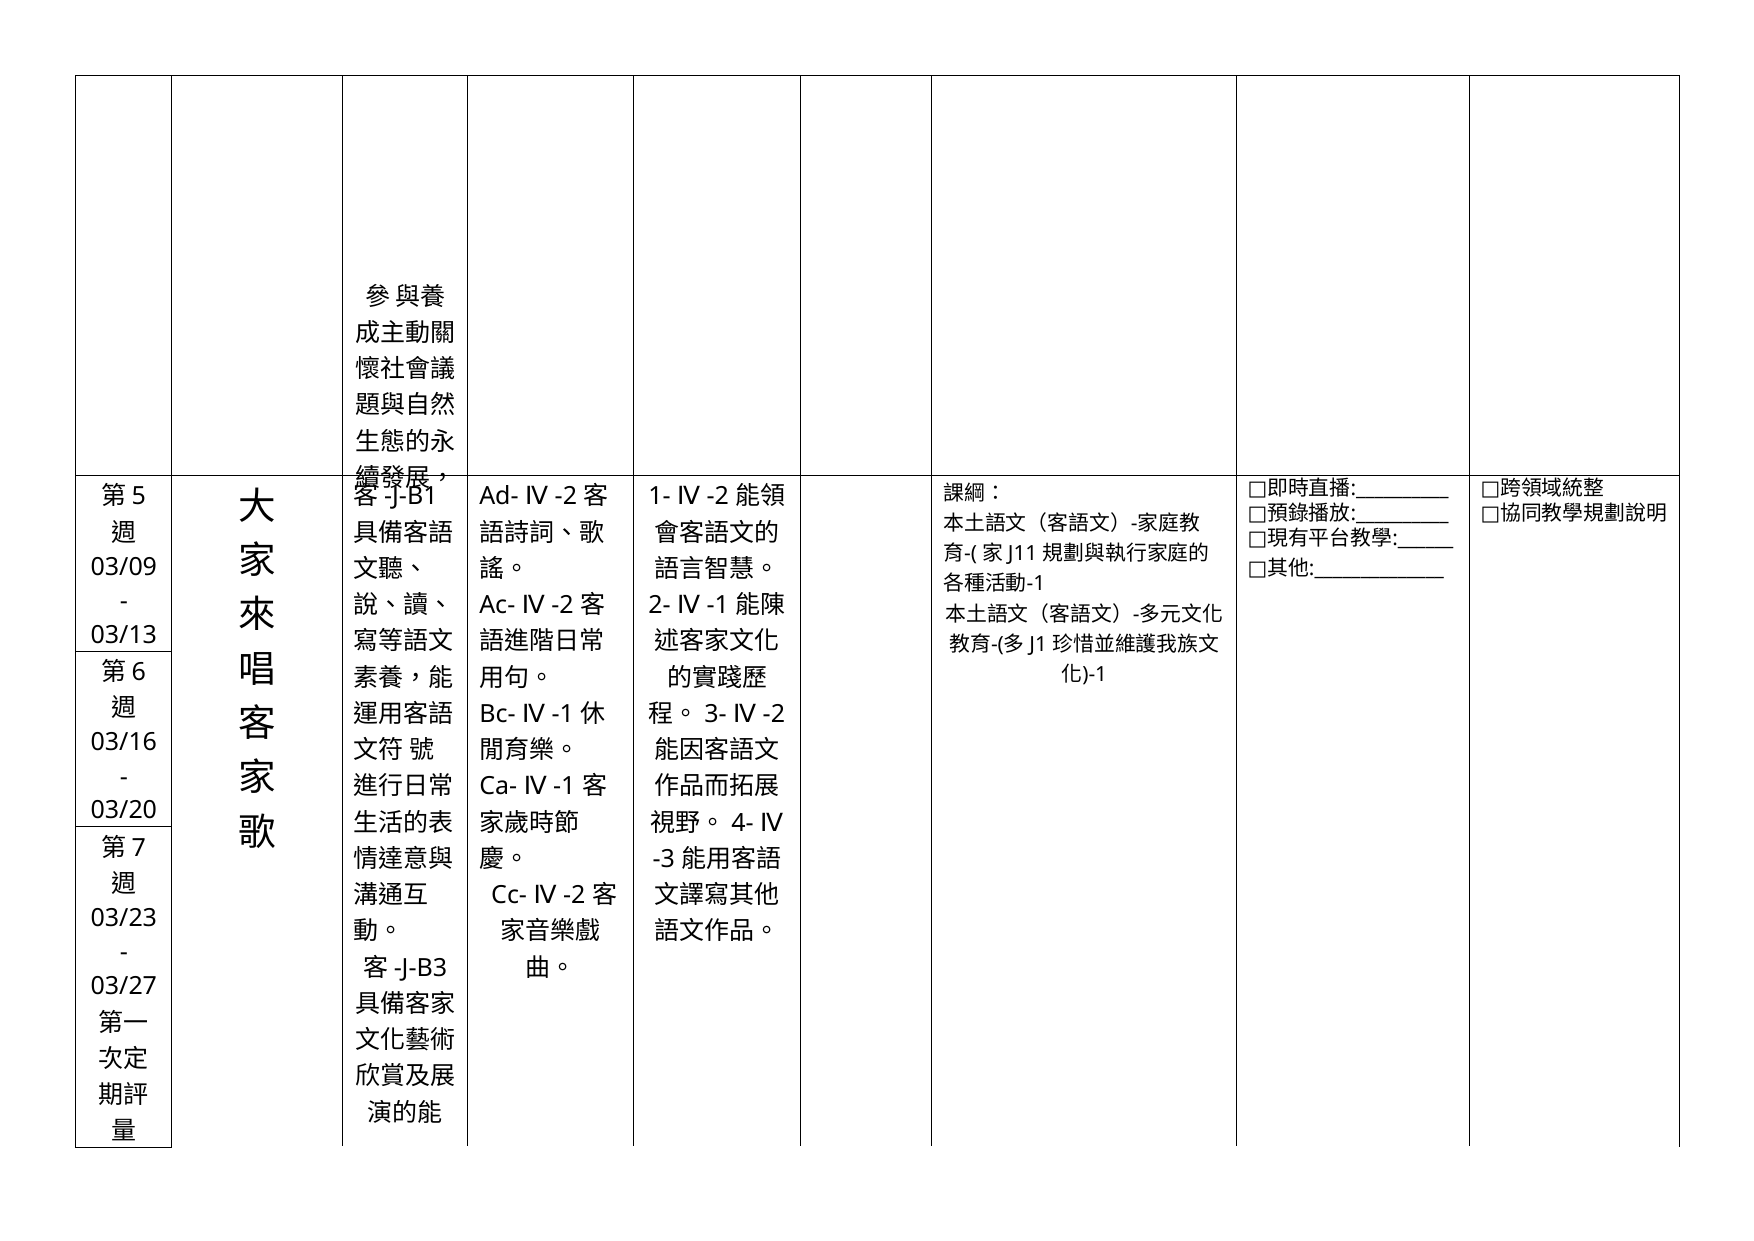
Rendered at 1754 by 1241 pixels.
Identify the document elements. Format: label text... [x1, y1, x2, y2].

table_cell [801, 76, 931, 475]
table_cell [800, 476, 932, 1147]
table_cell 第5週 03/09-03/13 [76, 476, 171, 651]
table_cell [172, 76, 342, 475]
table_cell [468, 76, 633, 475]
table_cell Ad- Ⅳ -2 客語詩詞、歌謠。 Ac- Ⅳ -2 客語進階日常用句。 Bc- Ⅳ -1 休閒育樂。 Ca- Ⅳ -1 客家歲時節慶。 Cc- Ⅳ -2 客家音樂戲曲。 [468, 476, 633, 1147]
table_cell [1470, 76, 1679, 475]
table_cell [932, 76, 1236, 475]
table_cell [634, 76, 800, 475]
table_cell □跨領域統整 □協同教學規劃說明 [1469, 476, 1679, 1147]
table_cell [1237, 76, 1469, 475]
table_cell 客 -J-B1 具備客語文聽、說、讀、寫等語文素養，能運用客語文符 號進行日常生活的表情達意與溝通互動。 客 -J-B3 具備客家文化藝術欣賞及展演的能力，進而了解客家文化 中的美感認知表現，增進美學素養與生活的豐富性。 [342, 476, 468, 1147]
table_cell [76, 76, 171, 475]
table_cell 課綱： 本土語文（客語文）-家庭教育-( 家 J11 規劃與執行家庭的各種活動-1 本土語文（客語文）-多元文化教育-(多 J1 珍惜並維護我族文化)-1 [932, 476, 1236, 1147]
table_cell 客 -J-B1 具備客語文聽、說、讀、寫等語文素養，能運用客語文符 號進行日常生活的表情達意與溝通互動。 客 -J-C1 透過客家文化培養生活道德與公民責任意識，藉由社區參 與養成主動關懷社會議題與自然生態的永續發展，進而提 升道德思辨與實踐的公民素養。 [343, 76, 467, 475]
table_cell 第7週 03/23-03/27 第一次定期評量 [76, 827, 171, 1147]
table_cell □即時直播:__________ □預錄播放:__________ □現有平台教學:______ □其他:______________ [1236, 476, 1469, 1147]
table_cell 第6週 03/16-03/20 [76, 652, 171, 826]
table_cell 1- Ⅳ -2 能領會客語文的語言智慧。 2- Ⅳ -1 能陳述客家文化的實踐歷程。 3- Ⅳ -2 能因客語文作品而拓展視野。 4- Ⅳ -3 能用客語文譯寫其他語文作品。 [633, 476, 800, 1147]
table_cell 大 家 來 唱 客 家 歌 [172, 476, 342, 1147]
